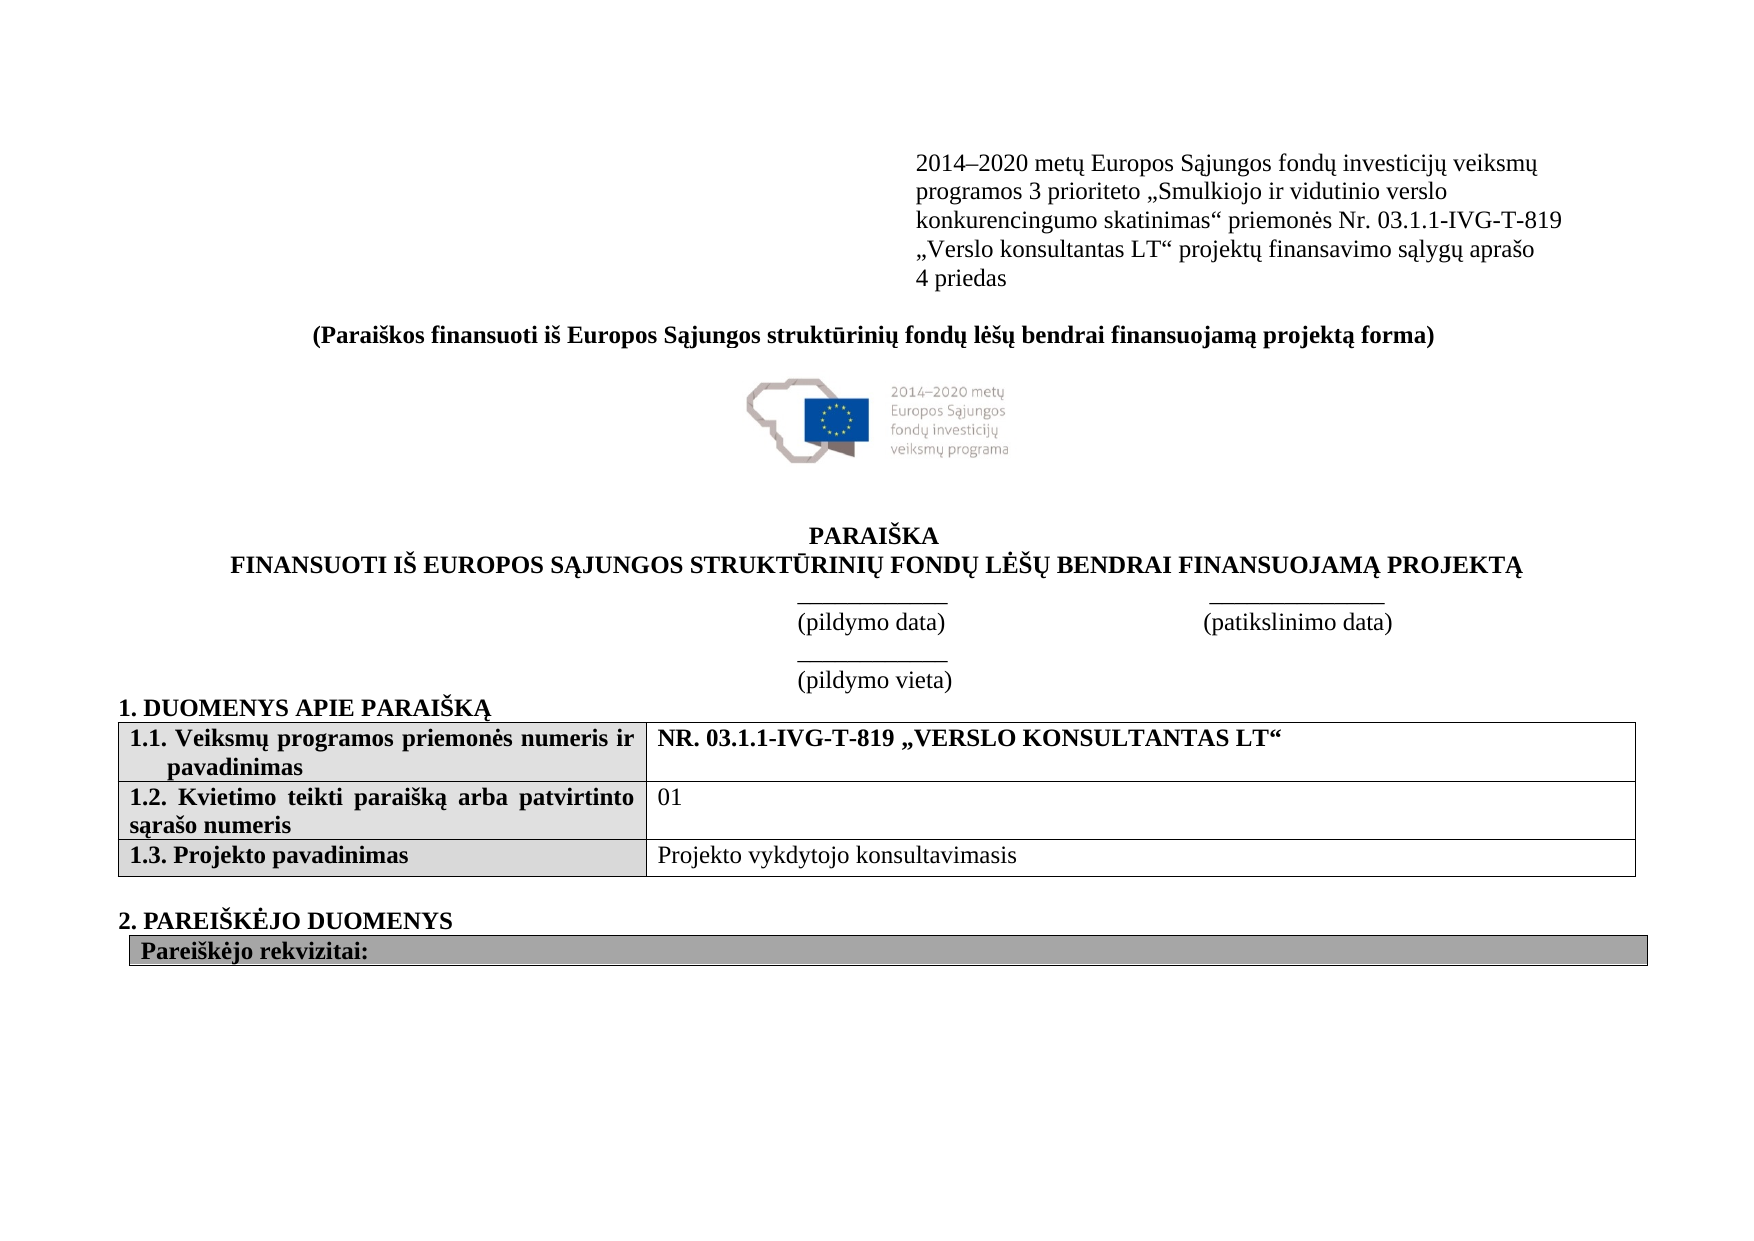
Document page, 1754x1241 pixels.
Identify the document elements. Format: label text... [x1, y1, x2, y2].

text 2014–2020 metų Europos Sąjungos fondų investicijų veiksmų [916, 148, 1636, 176]
text ____________ ______________ [797, 578, 1636, 607]
table_cell 1.3. Projekto pavadinimas [119, 840, 646, 876]
text konkurencingumo skatinimas“ priemonės Nr. 03.1.1-IVG-T-819 [916, 205, 1636, 234]
text 4 priedas [916, 263, 1636, 291]
text FINANSUOTI IŠ EUROPOS SĄJUNGOS STRUKTŪRINIŲ FONDŲ LĖŠŲ BENDRAI FINANSUOJAMĄ PROJEKTĄ [118, 550, 1636, 578]
table_cell Projekto vykdytojo konsultavimasis [647, 840, 1635, 876]
text PARAIŠKA [118, 521, 1636, 550]
text „Verslo konsultantas LT“ projektų finansavimo sąlygų aprašo [916, 234, 1636, 263]
table_header NR. 03.1.1-IVG-T-819 „VERSLO KONSULTANTAS LT“ [647, 723, 1635, 781]
table_cell 01 [647, 782, 1635, 839]
table_header 1.1. Veiksmų programos priemonės numeris ir pavadinimas [119, 723, 646, 781]
table_header Pareiškėjo rekvizitai: [130, 936, 1647, 964]
text ____________ [118, 636, 1636, 665]
text (pildymo vieta) [118, 665, 1636, 693]
text 1. DUOMENYS APIE PARAIŠKĄ [118, 693, 1636, 722]
text programos 3 prioriteto „Smulkiojo ir vidutinio verslo [916, 176, 1636, 205]
table_cell 1.2. Kvietimo teikti paraišką arba patvirtinto sąrašo numeris [119, 782, 646, 839]
text (pildymo data) (patikslinimo data) [797, 607, 1636, 636]
text (Paraiškos finansuoti iš Europos Sąjungos struktūrinių fondų lėšų bendrai finansuojamą projektą forma) [118, 320, 1636, 349]
text 2. PAREIŠKĖJO DUOMENYS [118, 906, 1636, 935]
